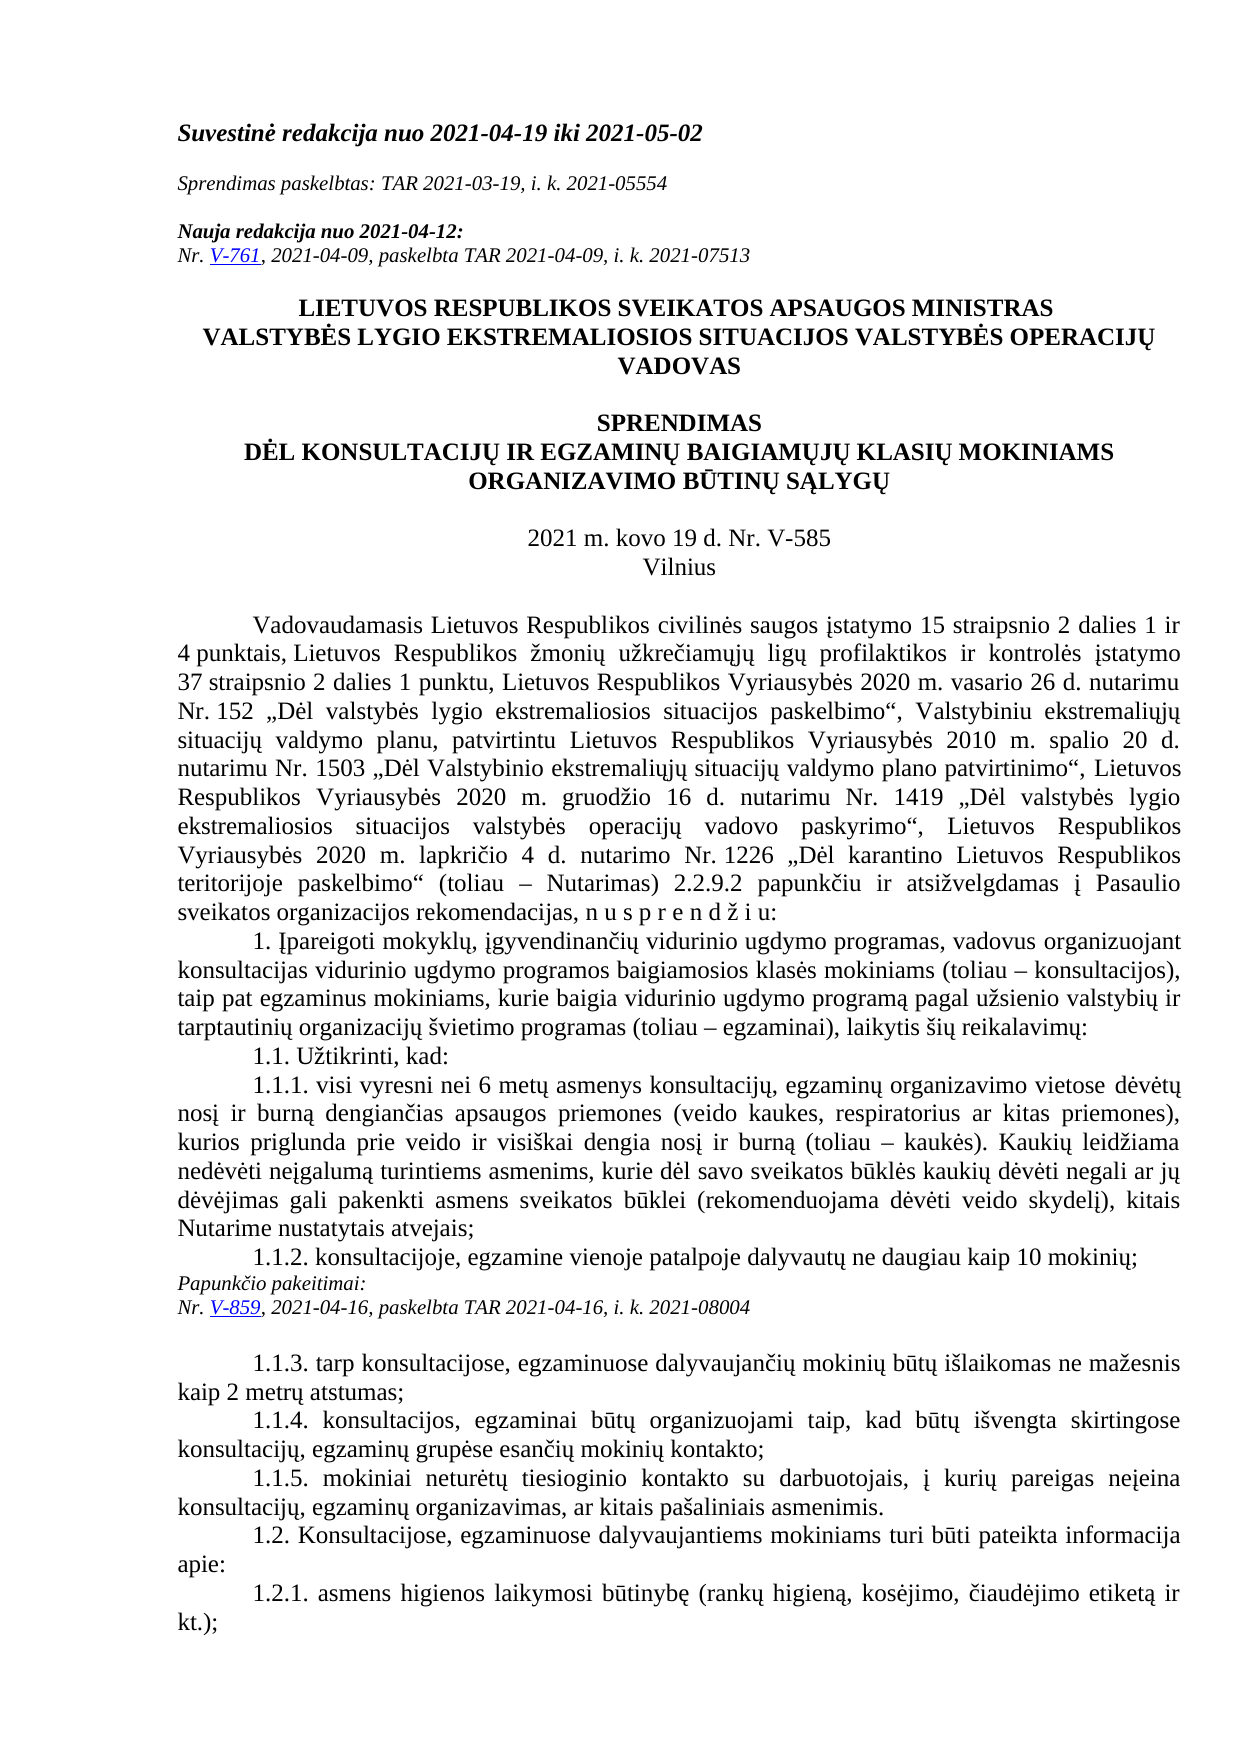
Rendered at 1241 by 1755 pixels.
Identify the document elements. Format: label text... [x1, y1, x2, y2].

text Suvestinė redakcija nuo 2021-04-19 iki 2021-05-02 [177, 118, 1181, 147]
text LIETUVOS RESPUBLIKOS SVEIKATOS APSAUGOS MINISTRAS [177, 293, 1181, 322]
text Sprendimas paskelbtas: TAR 2021-03-19, i. k. 2021-05554 [177, 171, 1181, 195]
text 2021 m. kovo 19 d. Nr. V-585 Vilnius [177, 523, 1181, 581]
text 1.1.5. mokiniai neturėtų tiesioginio kontakto su darbuotojais, į kurių pareigas neįeina konsultacijų, egzaminų organizavimas, ar kitais pašaliniais asmenimis. [177, 1463, 1181, 1520]
text 1.2. Konsultacijose, egzaminuose dalyvaujantiems mokiniams turi būti pateikta informacija apie: [177, 1520, 1181, 1578]
text Nr. V-859, 2021-04-16, paskelbta TAR 2021-04-16, i. k. 2021-08004 [177, 1295, 1181, 1319]
text Nr. V-761, 2021-04-09, paskelbta TAR 2021-04-09, i. k. 2021-07513 [177, 243, 1181, 267]
text 1.2.1. asmens higienos laikymosi būtinybę (rankų higieną, kosėjimo, čiaudėjimo etiketą ir kt.); [177, 1578, 1181, 1635]
text Nauja redakcija nuo 2021-04-12: [177, 219, 1181, 243]
text 1. Įpareigoti mokyklų, įgyvendinančių vidurinio ugdymo programas, vadovus organizuojant konsultacijas vidurinio ugdymo programos baigiamosios klasės mokiniams (toliau – konsultacijos), taip pat egzaminus mokiniams, kurie baigia vidurinio ugdymo programą pagal užsienio valstybių ir tarptautinių organizacijų švietimo programas (toliau – egzaminai), laikytis šių reikalavimų: [177, 926, 1181, 1041]
text DĖL KONSULTACIJŲ IR EGZAMINŲ BAIGIAMŲJŲ KLASIŲ MOKINIAMS ORGANIZAVIMO BŪTINŲ SĄLYGŲ [177, 437, 1181, 495]
text SPRENDIMAS [177, 408, 1181, 437]
text 1.1.3. tarp konsultacijose, egzaminuose dalyvaujančių mokinių būtų išlaikomas ne mažesnis kaip 2 metrų atstumas; [177, 1348, 1181, 1405]
text 1.1.4. konsultacijos, egzaminai būtų organizuojami taip, kad būtų išvengta skirtingose konsultacijų, egzaminų grupėse esančių mokinių kontakto; [177, 1405, 1181, 1463]
text 1.1.1. visi vyresni nei 6 metų asmenys konsultacijų, egzaminų organizavimo vietose dėvėtų nosį ir burną dengiančias apsaugos priemones (veido kaukes, respiratorius ar kitas priemones), kurios priglunda prie veido ir visiškai dengia nosį ir burną (toliau – kaukės). Kaukių leidžiama nedėvėti neįgalumą turintiems asmenims, kurie dėl savo sveikatos būklės kaukių dėvėti negali ar jų dėvėjimas gali pakenkti asmens sveikatos būklei (rekomenduojama dėvėti veido skydelį), kitais Nutarime nustatytais atvejais; [177, 1070, 1181, 1242]
text 1.1.2. konsultacijoje, egzamine vienoje patalpoje dalyvautų ne daugiau kaip 10 mokinių; [177, 1242, 1181, 1271]
text Papunkčio pakeitimai: [177, 1271, 1181, 1295]
text Vadovaudamasis Lietuvos Respublikos civilinės saugos įstatymo 15 straipsnio 2 dalies 1 ir 4 punktais, Lietuvos Respublikos žmonių užkrečiamųjų ligų profilaktikos ir kontrolės įstatymo 37 straipsnio 2 dalies 1 punktu, Lietuvos Respublikos Vyriausybės 2020 m. vasario 26 d. nutarimu Nr. 152 „Dėl valstybės lygio ekstremaliosios situacijos paskelbimo“, Valstybiniu ekstremaliųjų situacijų valdymo planu, patvirtintu Lietuvos Respublikos Vyriausybės 2010 m. spalio 20 d. nutarimu Nr. 1503 „Dėl Valstybinio ekstremaliųjų situacijų valdymo plano patvirtinimo“, Lietuvos Respublikos Vyriausybės 2020 m. gruodžio 16 d. nutarimu Nr. 1419 „Dėl valstybės lygio ekstremaliosios situacijos valstybės operacijų vadovo paskyrimo“, Lietuvos Respublikos Vyriausybės 2020 m. lapkričio 4 d. nutarimo Nr. 1226 „Dėl karantino Lietuvos Respublikos teritorijoje paskelbimo“ (toliau – Nutarimas) 2.2.9.2 papunkčiu ir atsižvelgdamas į Pasaulio sveikatos organizacijos rekomendacijas, n u s p r e n d ž i u: [177, 610, 1181, 926]
text 1.1. Užtikrinti, kad: [177, 1041, 1181, 1070]
text VALSTYBĖS LYGIO EKSTREMALIOSIOS SITUACIJOS VALSTYBĖS OPERACIJŲ VADOVAS [177, 322, 1181, 380]
